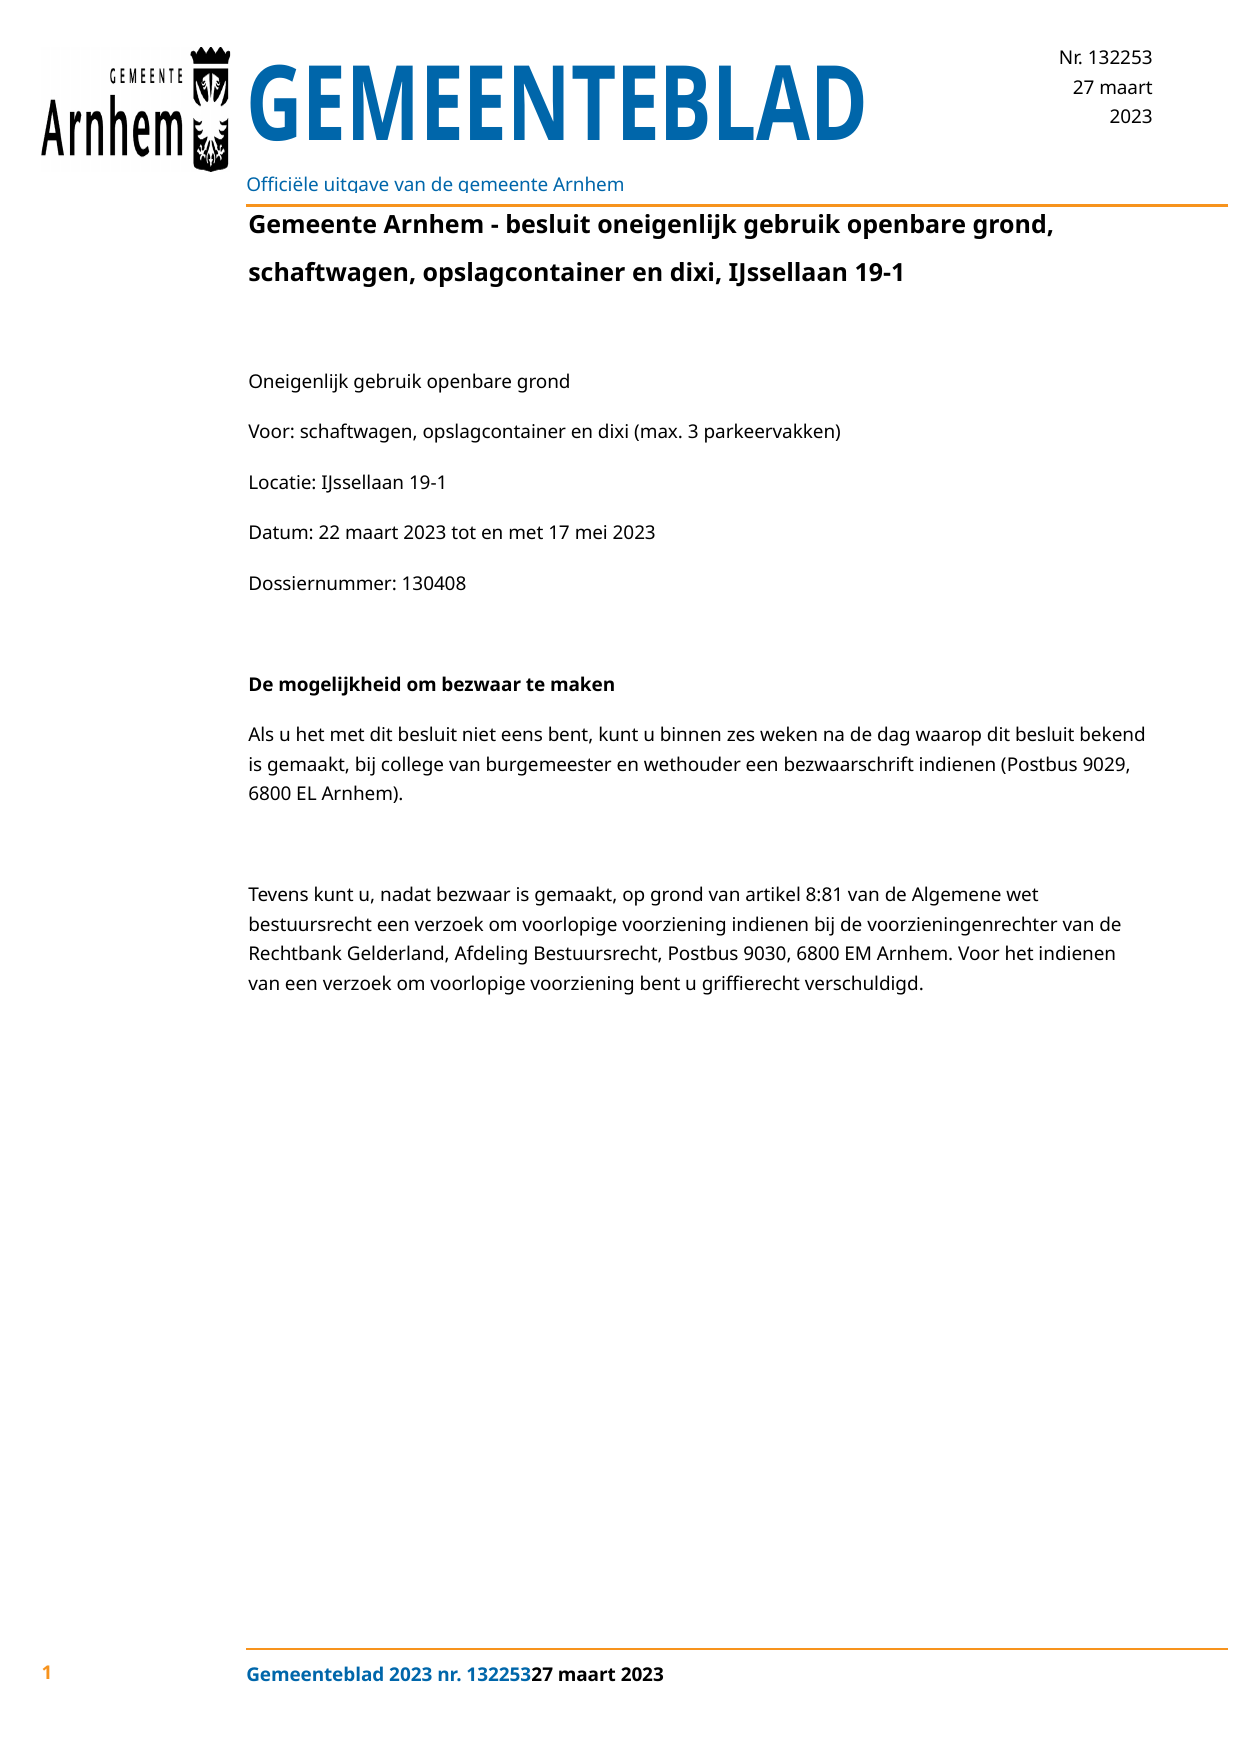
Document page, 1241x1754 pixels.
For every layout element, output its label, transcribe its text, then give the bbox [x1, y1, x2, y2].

text Gemeente Arnhem - besluit oneigenlijk gebruik openbare grond, schaftwagen, opslagcontainer en dixi, IJssellaan 19-1 [248, 207, 1152, 288]
picture [41, 47, 231, 172]
text Oneigenlijk gebruik openbare grond [248, 368, 1152, 394]
text Locatie: IJssellaan 19-1 [248, 469, 1152, 495]
text Dossiernummer: 130408 [248, 570, 1152, 596]
text Tevens kunt u, nadat bezwaar is gemaakt, op grond van artikel 8:81 van de Algemene wet bestuursrecht een verzoek om voorlopige voorziening indienen bij de voorzieningenrechter van de Rechtbank Gelderland, Afdeling Bestuursrecht, Postbus 9030, 6800 EM Arnhem. Voor het indienen van een verzoek om voorlopige voorziening bent u griffierecht verschuldigd. [248, 881, 1152, 996]
text Datum: 22 maart 2023 tot en met 17 mei 2023 [248, 519, 1152, 545]
text Als u het met dit besluit niet eens bent, kunt u binnen zes weken na de dag waarop dit besluit bekend is gemaakt, bij college van burgemeester en wethouder een bezwaarschrift indienen (Postbus 9029, 6800 EL Arnhem). [248, 721, 1152, 806]
text De mogelijkheid om bezwaar te maken [248, 671, 1152, 697]
text Voor: schaftwagen, opslagcontainer en dixi (max. 3 parkeervakken) [248, 419, 1152, 444]
